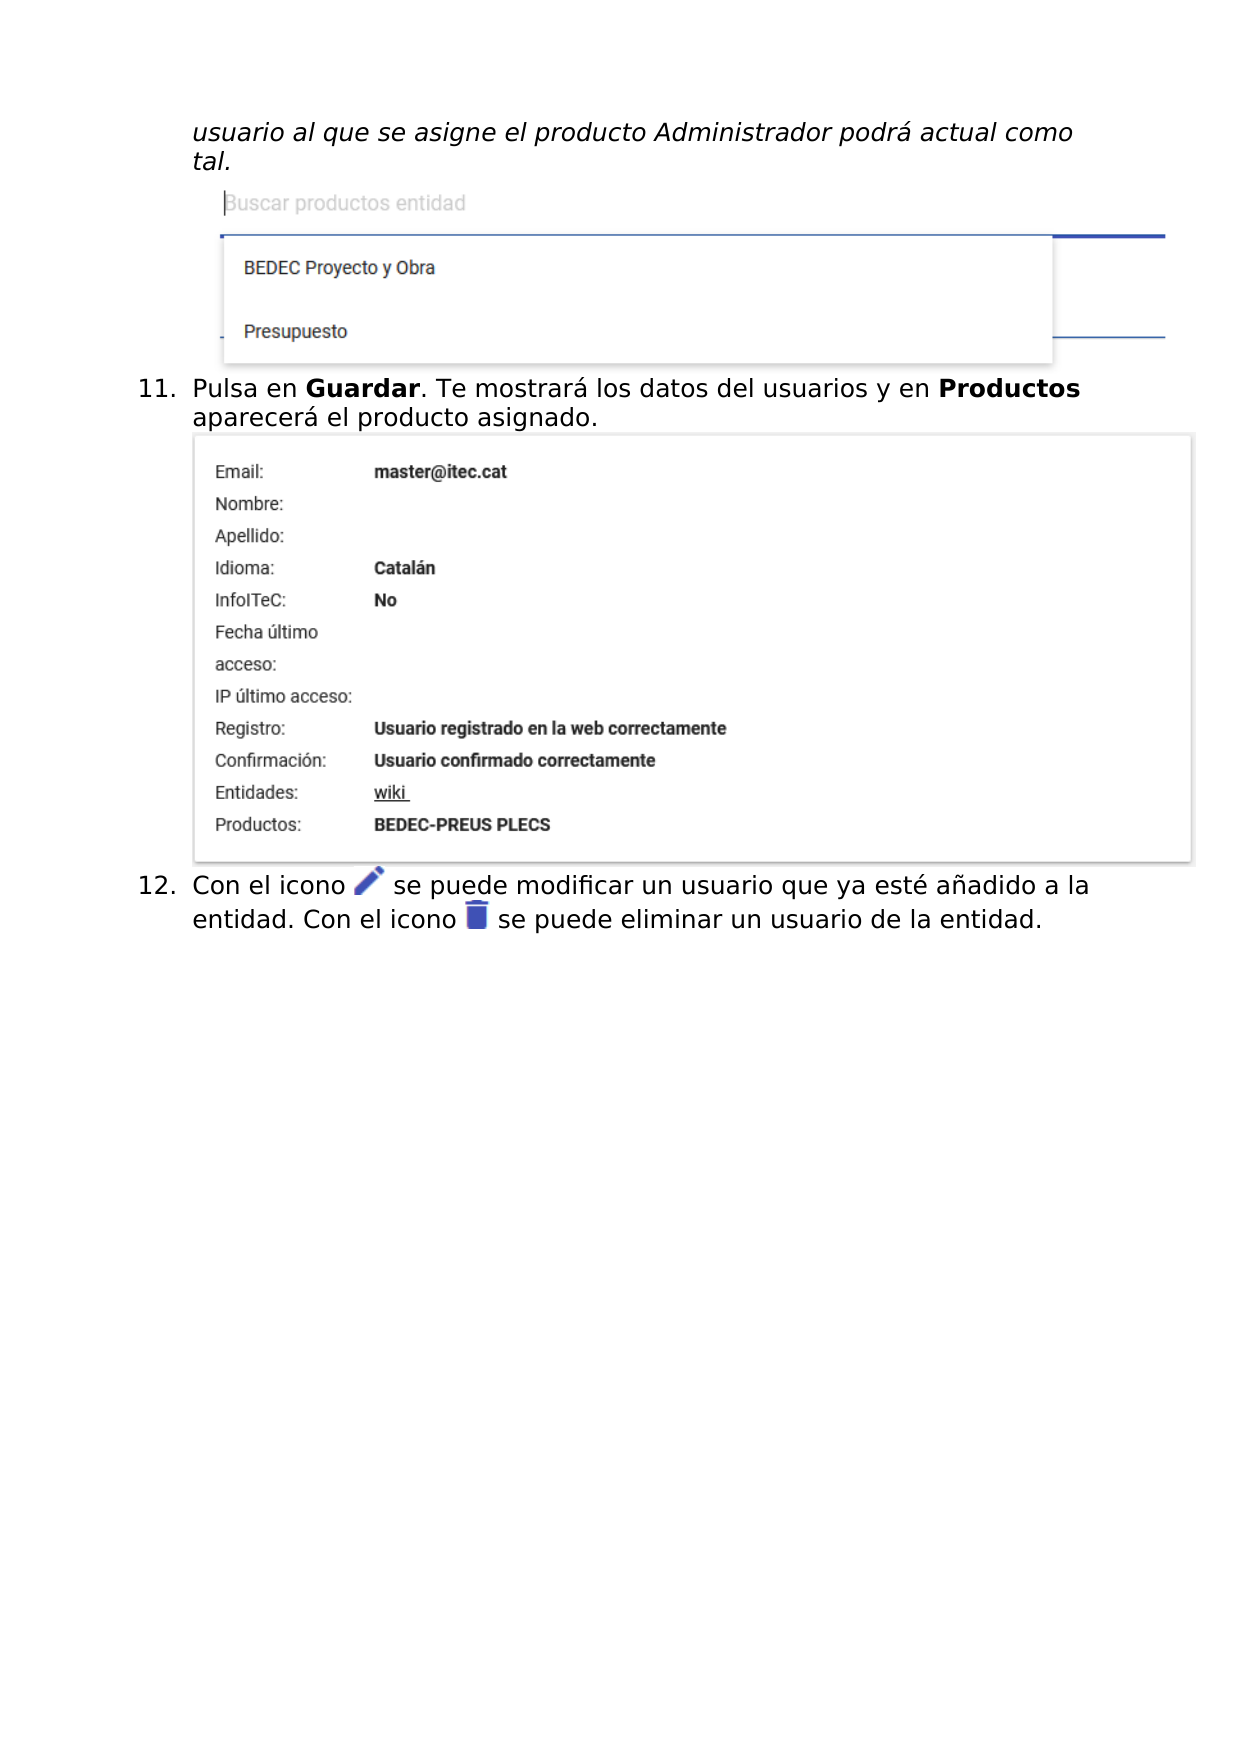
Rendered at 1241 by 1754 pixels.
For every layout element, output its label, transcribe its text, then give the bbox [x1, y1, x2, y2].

picture [464, 900, 490, 929]
list Con el icono se puede modificar un usuario que ya esté añadido a la entidad. Con el icono se puede eliminar un usuario de la entidad. [177, 866, 1122, 934]
list usuario al que se asigne el producto Administrador podrá actual como tal. [177, 118, 1122, 374]
list Pulsa en Guardar. Te mostrará los datos del usuarios y en Productos aparecerá el producto asignado. [177, 374, 1122, 866]
picture [192, 176, 1196, 374]
picture [192, 432, 1196, 895]
